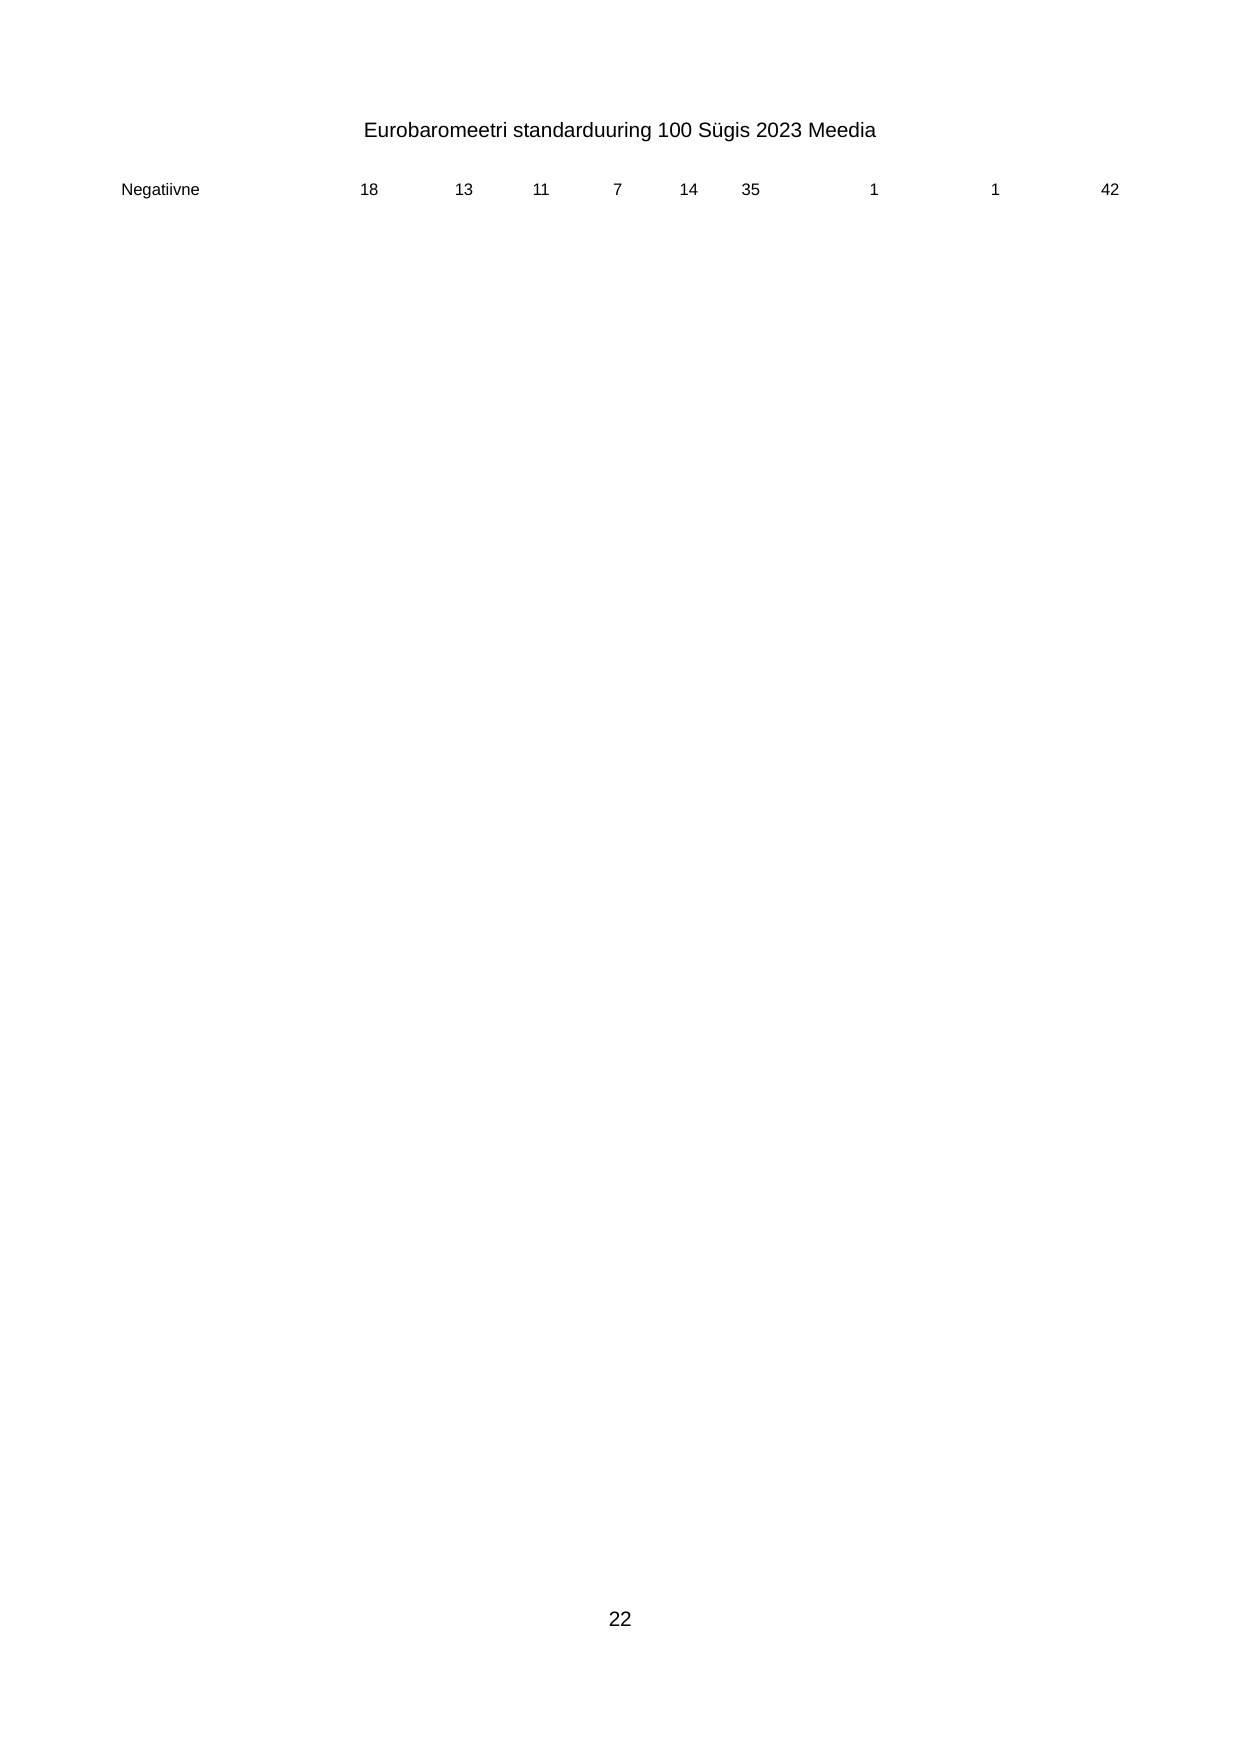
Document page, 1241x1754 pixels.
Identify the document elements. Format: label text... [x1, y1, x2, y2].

table_cell 14 [661, 177, 716, 202]
table_cell 35 [716, 177, 785, 202]
table_cell 11 [508, 177, 574, 202]
table_cell 18 [319, 177, 420, 202]
table_cell 13 [420, 177, 508, 202]
table_cell 1 [785, 177, 963, 202]
table_cell 1 [963, 177, 1027, 202]
table_cell Negatiivne [118, 177, 318, 202]
table_cell 7 [574, 177, 661, 202]
table_cell 42 [1028, 177, 1122, 202]
